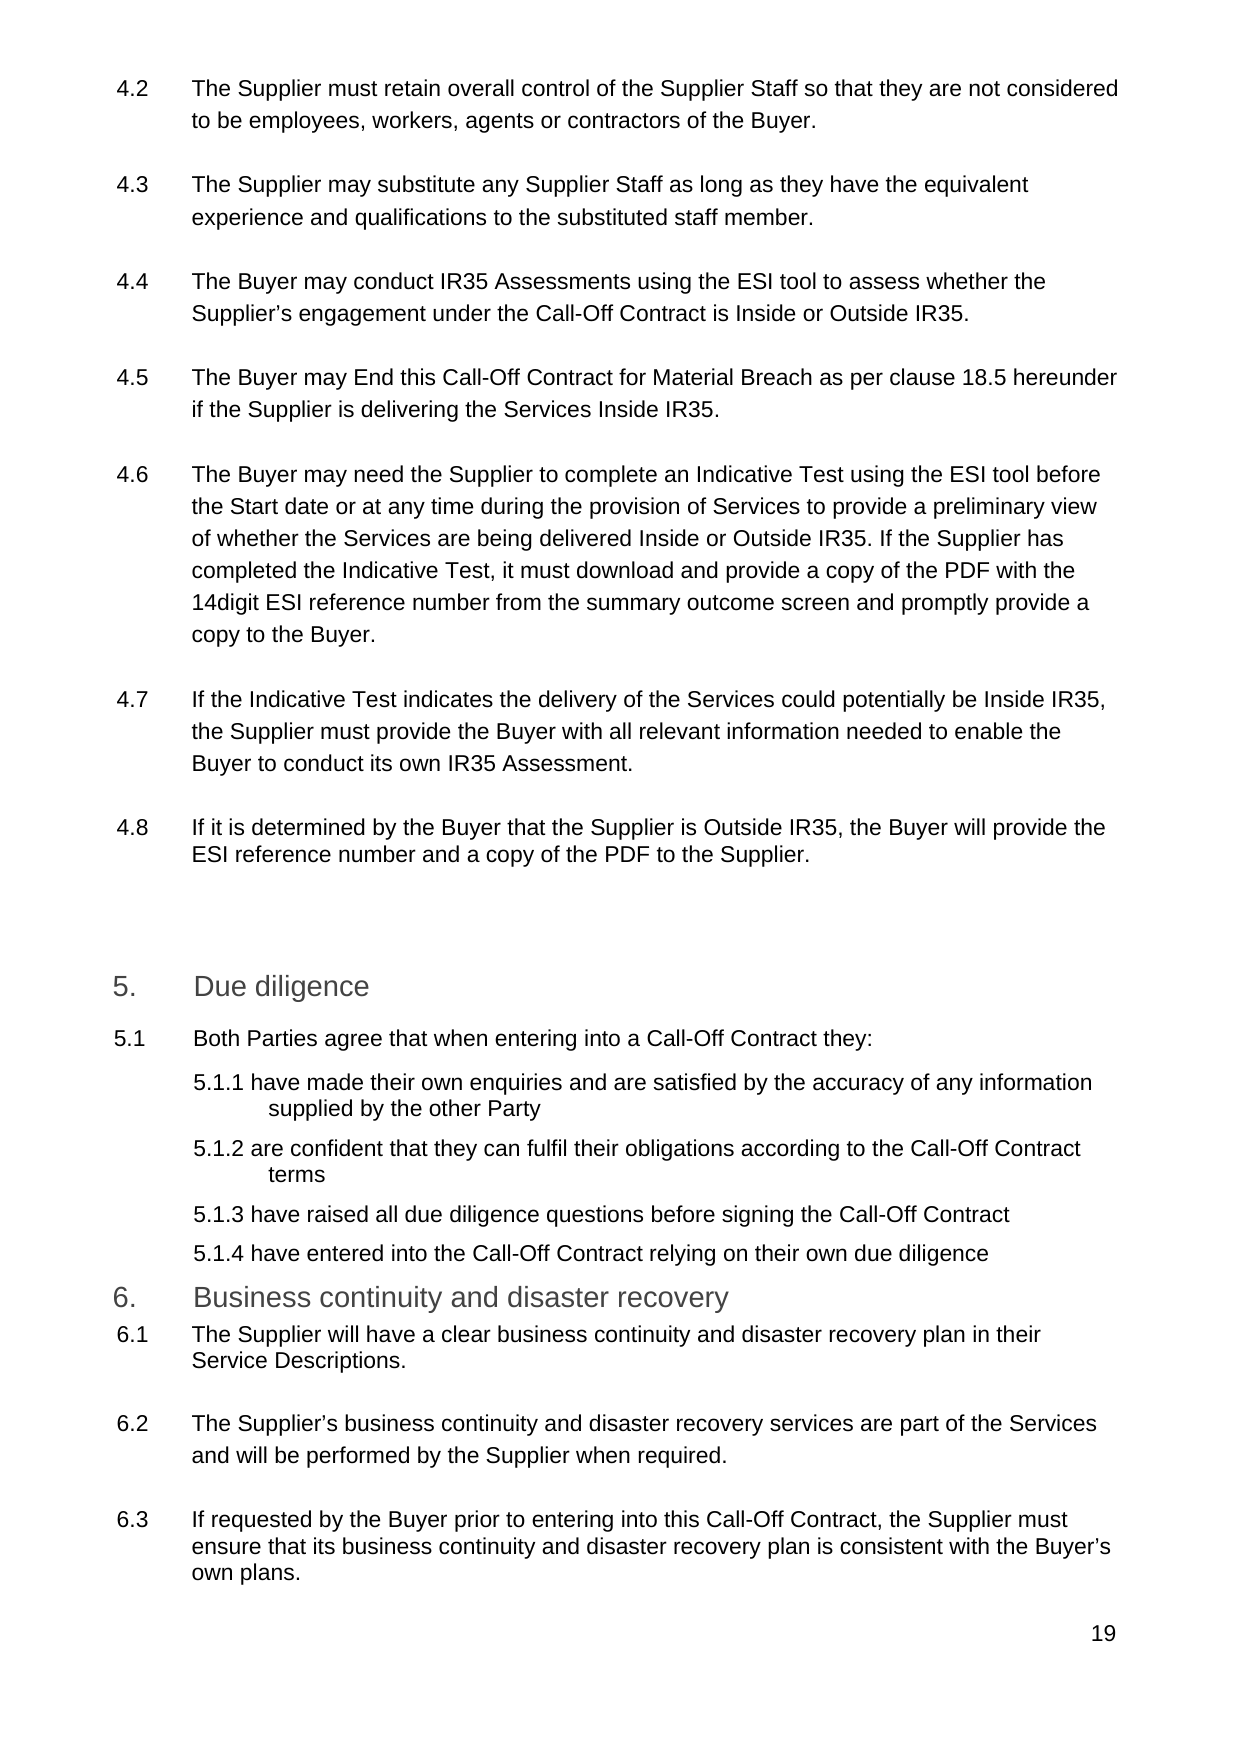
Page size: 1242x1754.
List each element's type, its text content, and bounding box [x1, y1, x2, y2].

text 6.2 The Supplier’s business continuity and disaster recovery services are part of the Services and will be performed by the Supplier when required. [116, 1410, 1121, 1468]
text 4.4 The Buyer may conduct IR35 Assessments using the ESI tool to assess whether the Supplier’s engagement under the Call-Off Contract is Inside or Outside IR35. [116, 268, 1121, 326]
text 4.7 If the Indicative Test indicates the delivery of the Services could potentially be Inside IR35, the Supplier must provide the Buyer with all relevant information needed to enable the Buyer to conduct its own IR35 Assessment. [116, 686, 1121, 776]
text 5.1.3 have raised all due diligence questions before signing the Call-Off Contract [193, 1201, 1121, 1227]
subtitle 6. Business continuity and disaster recovery [0, 1280, 1122, 1313]
subtitle 5. Due diligence [0, 969, 1122, 1003]
text 5.1.2 are confident that they can fulfil their obligations according to the Call-Off Contract terms [193, 1134, 1121, 1187]
text 4.5 The Buyer may End this Call-Off Contract for Material Breach as per clause 18.5 hereunder if the Supplier is delivering the Services Inside IR35. [116, 364, 1121, 423]
text 6.3 If requested by the Buyer prior to entering into this Call-Off Contract, the Supplier must ensure that its business continuity and disaster recovery plan is consistent with the Buyer’s own plans. [116, 1506, 1121, 1585]
text 5.1.1 have made their own enquiries and are satisfied by the accuracy of any information supplied by the other Party [193, 1069, 1121, 1121]
text 4.6 The Buyer may need the Supplier to complete an Indicative Test using the ESI tool before the Start date or at any time during the provision of Services to provide a preliminary view of whether the Services are being delivered Inside or Outside IR35. If the Supplier has completed the Indicative Test, it must download and provide a copy of the PDF with the 14digit ESI reference number from the summary outcome screen and promptly provide a copy to the Buyer. [116, 461, 1121, 648]
text 5.1.4 have entered into the Call-Off Contract relying on their own due diligence [193, 1240, 1121, 1267]
text 4.8 If it is determined by the Buyer that the Supplier is Outside IR35, the Buyer will provide the ESI reference number and a copy of the PDF to the Supplier. [116, 814, 1121, 867]
text 4.2 The Supplier must retain overall control of the Supplier Staff so that they are not considered to be employees, workers, agents or contractors of the Buyer. [116, 75, 1121, 133]
text 5.1 Both Parties agree that when entering into a Call-Off Contract they: [0, 1024, 1122, 1052]
text 6.1 The Supplier will have a clear business continuity and disaster recovery plan in their Service Descriptions. [116, 1321, 1121, 1373]
text 4.3 The Supplier may substitute any Supplier Staff as long as they have the equivalent experience and qualifications to the substituted staff member. [116, 171, 1121, 230]
